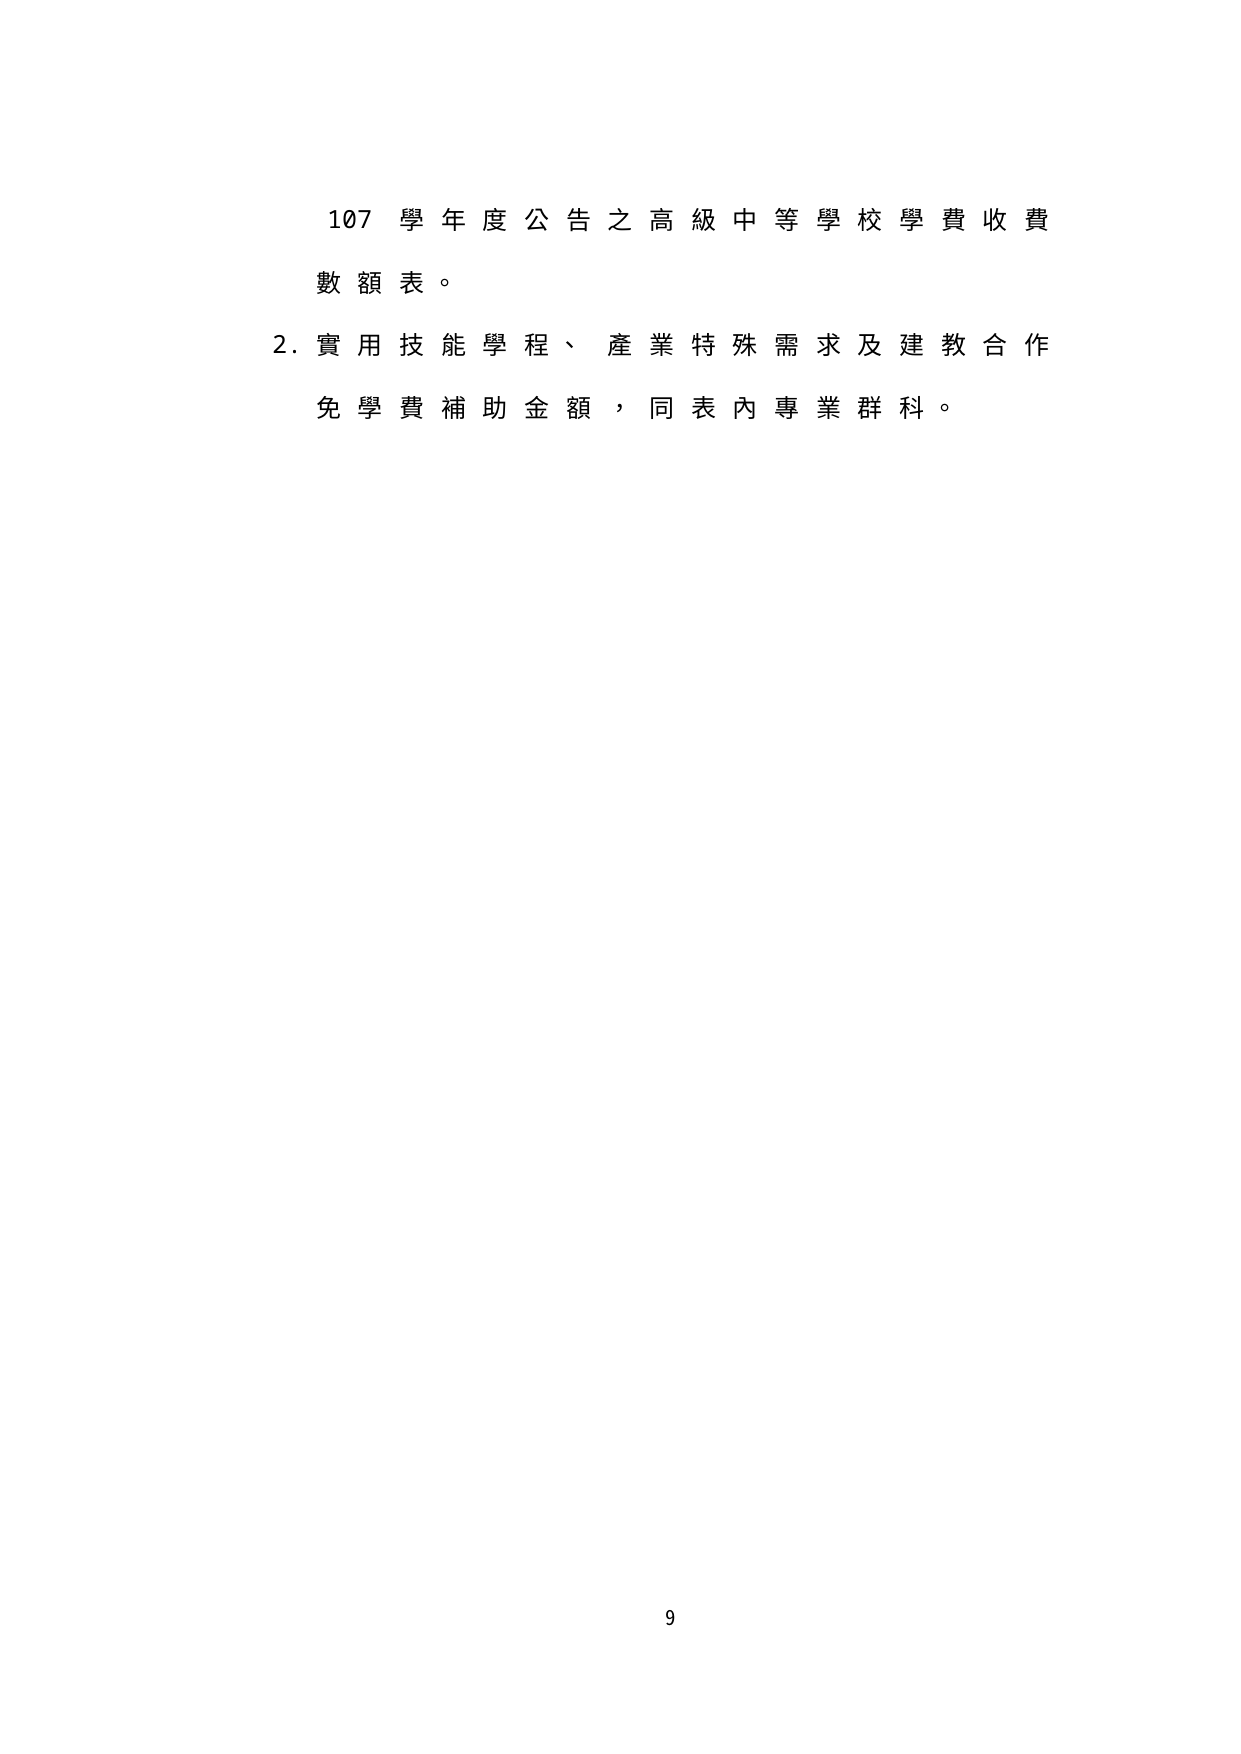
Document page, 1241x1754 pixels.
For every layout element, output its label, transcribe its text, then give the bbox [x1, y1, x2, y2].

text 2.實用技能學程、產業特殊需求及建教合作免學費補助金額，同表內專業群科。 [259, 302, 1058, 427]
text 107學年度公告之高級中等學校學費收費數額表。 [183, 177, 1058, 302]
